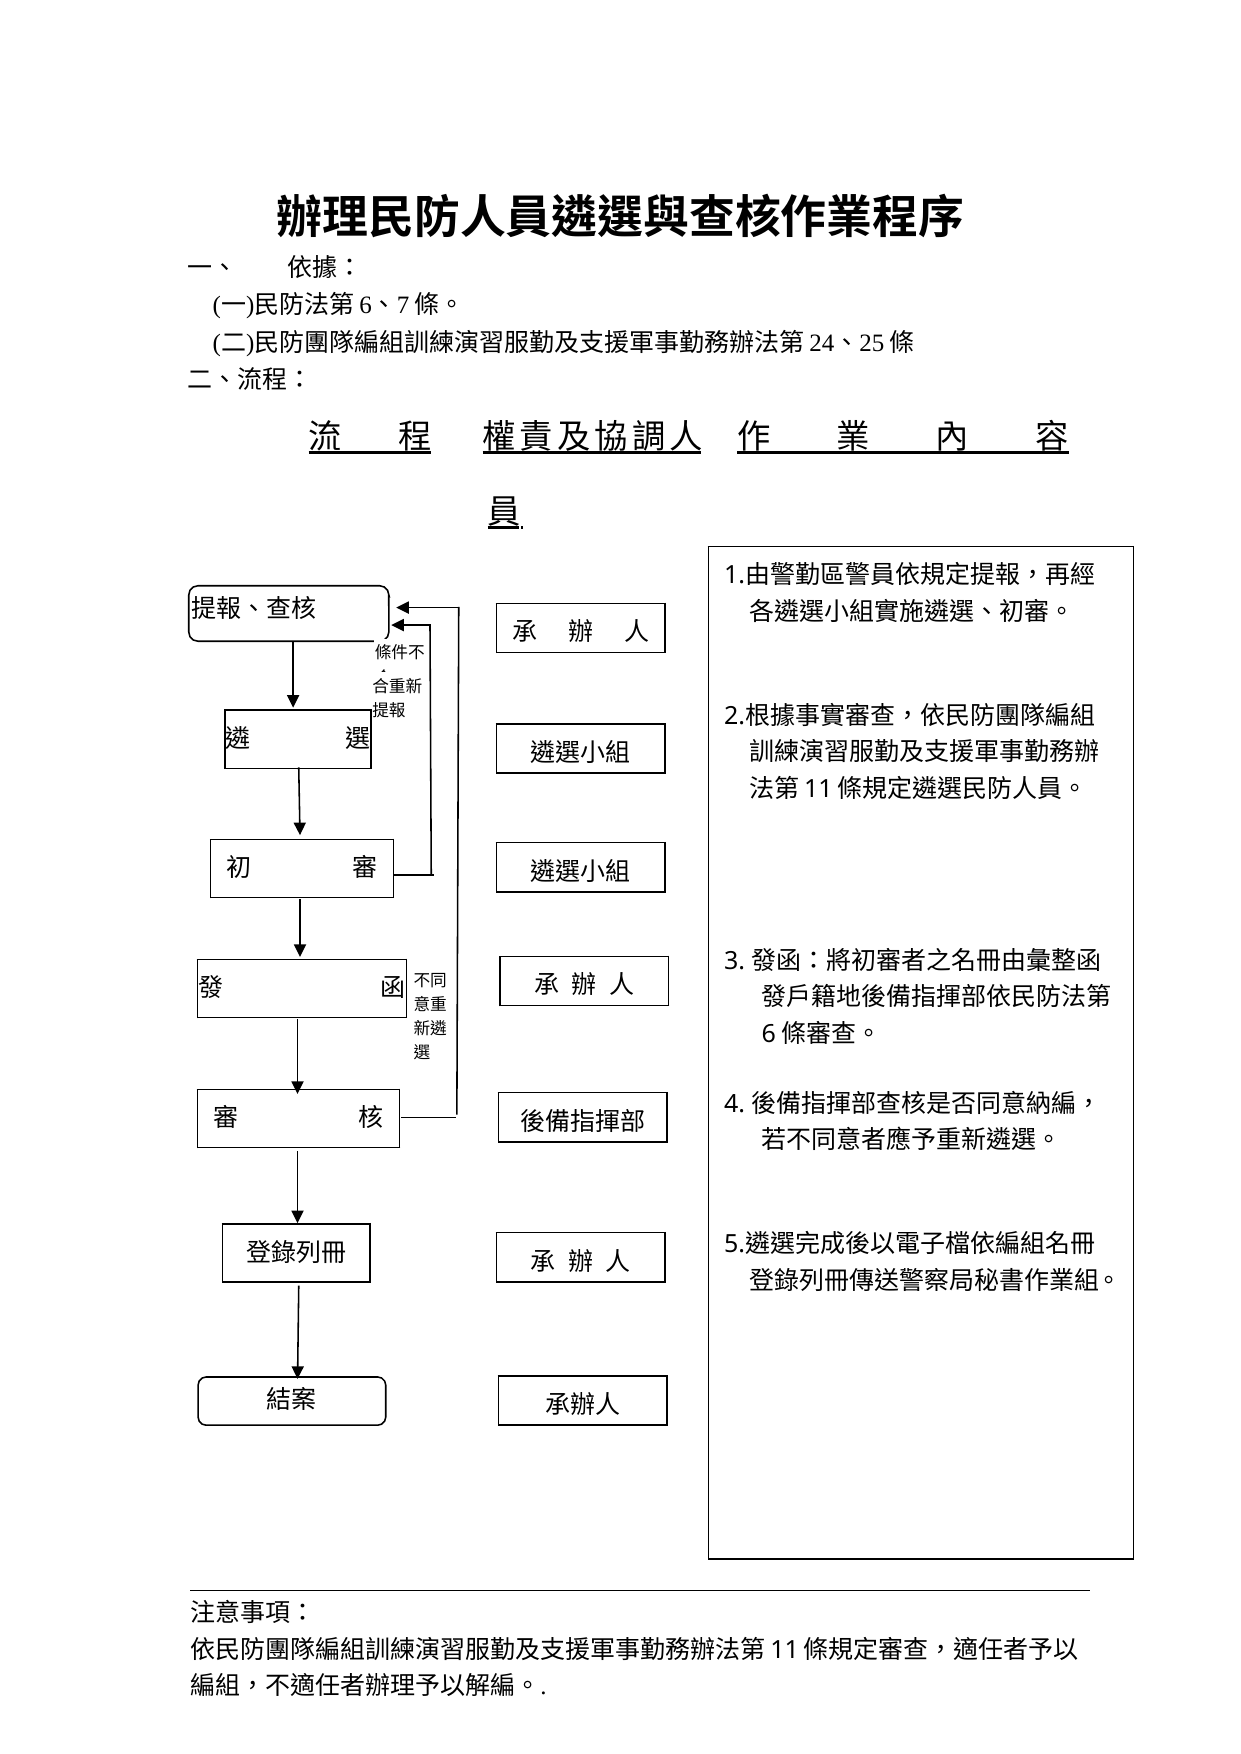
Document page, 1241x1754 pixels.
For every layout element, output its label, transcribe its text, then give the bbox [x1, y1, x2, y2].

text [432, 673, 440, 697]
text 二、流程： [187, 359, 1053, 397]
text (一)民防法第6、7條。 [212, 284, 1053, 322]
text 3. 發函：將初審者之名冊由彙整函發戶籍地後備指揮部依民防法第6條審查。 [724, 941, 1117, 1049]
text 條件不合 [374, 639, 429, 672]
text 承 辦 人 [512, 1241, 649, 1273]
text 合重新 [372, 673, 429, 697]
list 依據： [187, 247, 1053, 284]
text 提報 [372, 697, 429, 722]
text 意重新遴選 [413, 991, 456, 1064]
text 初審 [226, 848, 377, 884]
table_header 權責及協調人員 [475, 397, 707, 547]
text (二)民防團隊編組訓練演習服勤及支援軍事勤務辦法第24、25條 [212, 322, 1053, 359]
text 辦理民防人員遴選與查核作業程序 [187, 180, 1053, 247]
text 發函 [198, 968, 406, 1004]
text 4. 後備指揮部查核是否同意納編，若不同意者應予重新遴選。 [724, 1083, 1117, 1156]
text 遴選小組 [512, 851, 649, 883]
text 承辦人 [512, 612, 649, 644]
text 5.遴選完成後以電子檔依編組名冊登錄列冊傳送警察局秘書作業組。 [724, 1224, 1117, 1296]
table_header 作業內容 [708, 397, 1106, 546]
text 1.由警勤區警員依規定提報，再經各遴選小組實施遴選、初審。 [724, 555, 1117, 627]
text 審核 [213, 1098, 384, 1134]
text 承辦人 [514, 1384, 651, 1417]
text 2.根據事實審查，依民防團隊編組訓練演習服勤及支援軍事勤務辦法第11條規定遴選民防人員。 [724, 696, 1117, 804]
text 注意事項： [190, 1591, 1090, 1629]
text 遴選小組 [512, 732, 649, 765]
text 不同 [413, 967, 456, 991]
text 依民防團隊編組訓練演習服勤及支援軍事勤務辦法第11條規定審查，適任者予以編組，不適任者辦理予以解編。. [190, 1629, 1090, 1702]
text [432, 697, 440, 722]
text 遴選 [226, 718, 370, 754]
table_header 流程 [185, 397, 475, 547]
text 登錄列冊 [238, 1232, 354, 1268]
text 承 辦 人 [516, 965, 653, 997]
text 後備指揮部 [514, 1101, 651, 1133]
